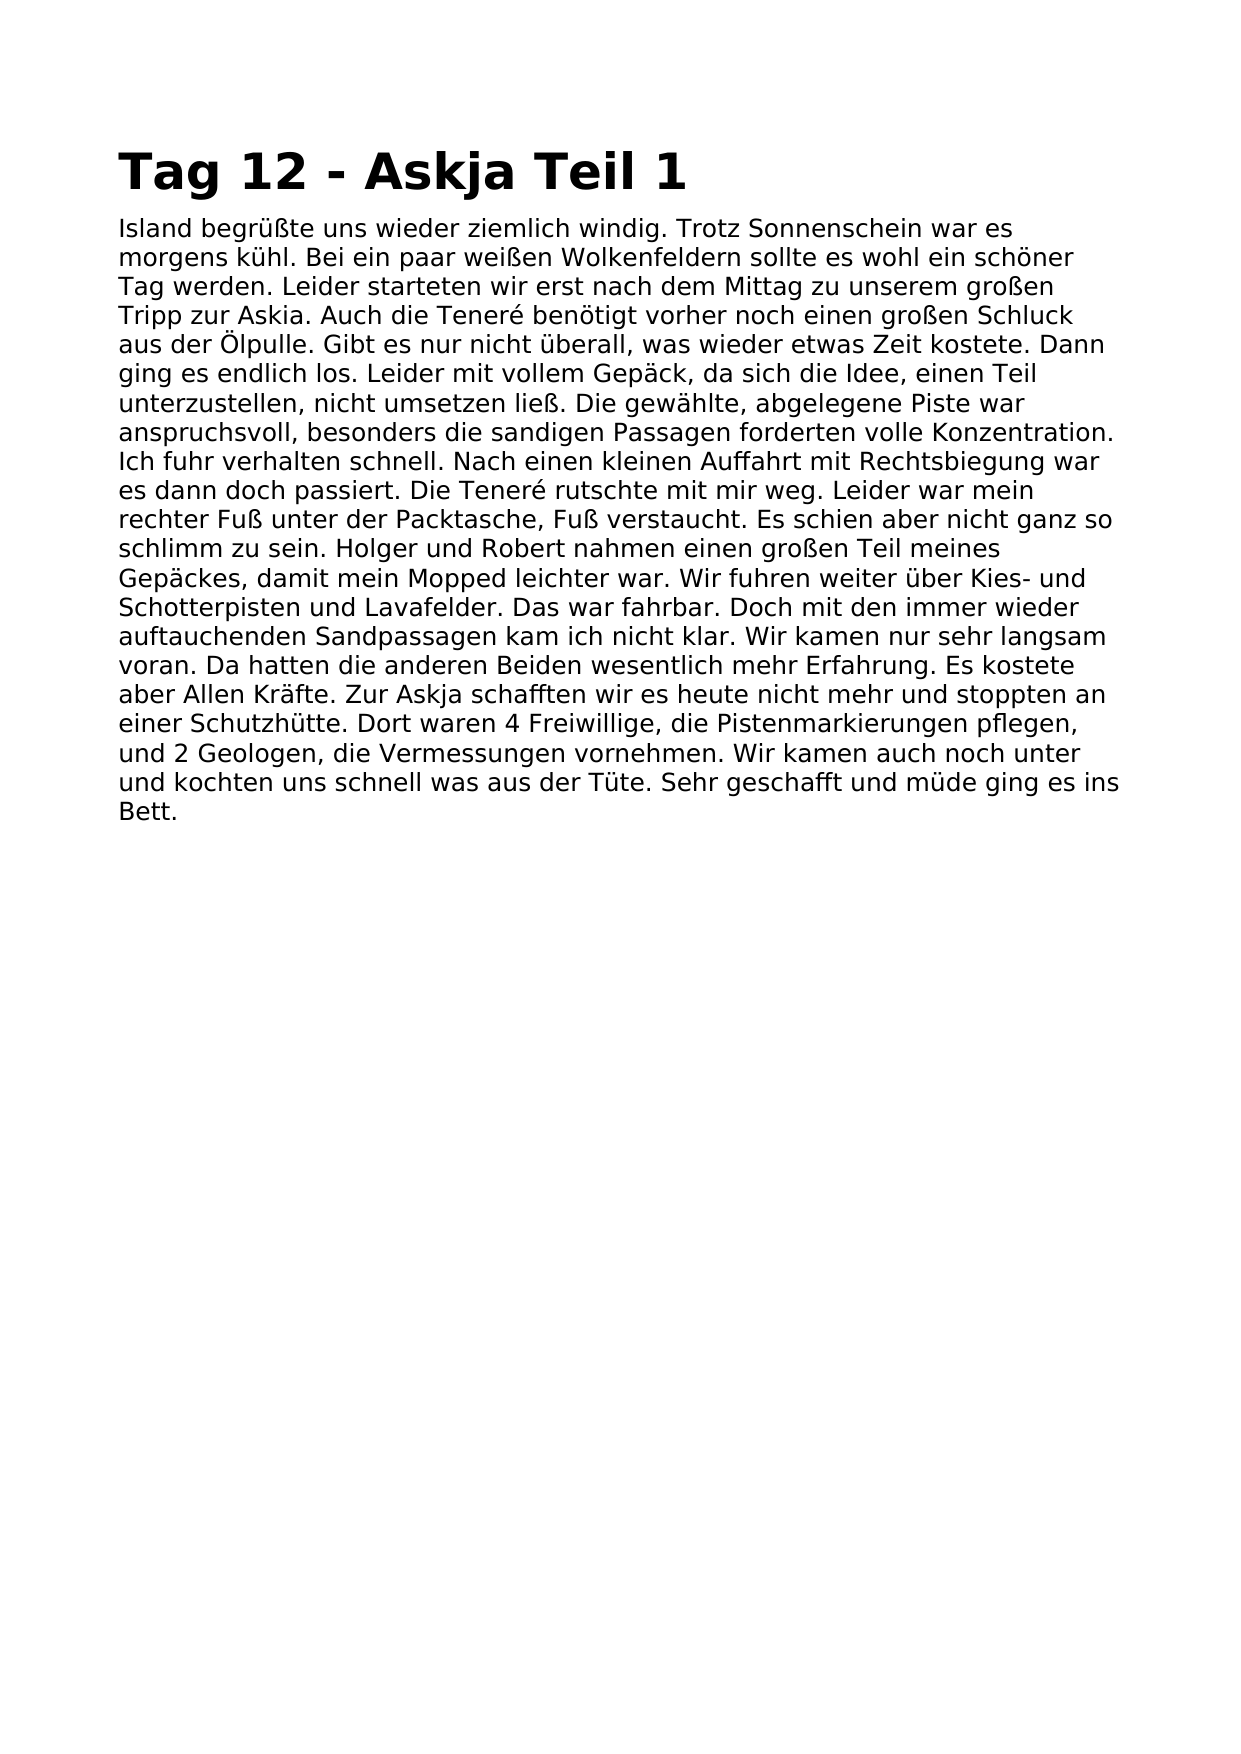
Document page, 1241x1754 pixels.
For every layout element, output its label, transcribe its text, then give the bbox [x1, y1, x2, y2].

text Island begrüßte uns wieder ziemlich windig. Trotz Sonnenschein war es morgens kühl. Bei ein paar weißen Wolkenfeldern sollte es wohl ein schöner Tag werden. Leider starteten wir erst nach dem Mittag zu unserem großen Tripp zur Askia. Auch die Teneré benötigt vorher noch einen großen Schluck aus der Ölpulle. Gibt es nur nicht überall, was wieder etwas Zeit kostete. Dann ging es endlich los. Leider mit vollem Gepäck, da sich die Idee, einen Teil unterzustellen, nicht umsetzen ließ. Die gewählte, abgelegene Piste war anspruchsvoll, besonders die sandigen Passagen forderten volle Konzentration. Ich fuhr verhalten schnell. Nach einen kleinen Auffahrt mit Rechtsbiegung war es dann doch passiert. Die Teneré rutschte mit mir weg. Leider war mein rechter Fuß unter der Packtasche, Fuß verstaucht. Es schien aber nicht ganz so schlimm zu sein. Holger und Robert nahmen einen großen Teil meines Gepäckes, damit mein Mopped leichter war. Wir fuhren weiter über Kies- und Schotterpisten und Lavafelder. Das war fahrbar. Doch mit den immer wieder auftauchenden Sandpassagen kam ich nicht klar. Wir kamen nur sehr langsam voran. Da hatten die anderen Beiden wesentlich mehr Erfahrung. Es kostete aber Allen Kräfte. Zur Askja schafften wir es heute nicht mehr und stoppten an einer Schutzhütte. Dort waren 4 Freiwillige, die Pistenmarkierungen pflegen, und 2 Geologen, die Vermessungen vornehmen. Wir kamen auch noch unter und kochten uns schnell was aus der Tüte. Sehr geschafft und müde ging es ins Bett. [118, 214, 1122, 826]
subtitle Tag 12 - Askja Teil 1 [118, 143, 1122, 201]
